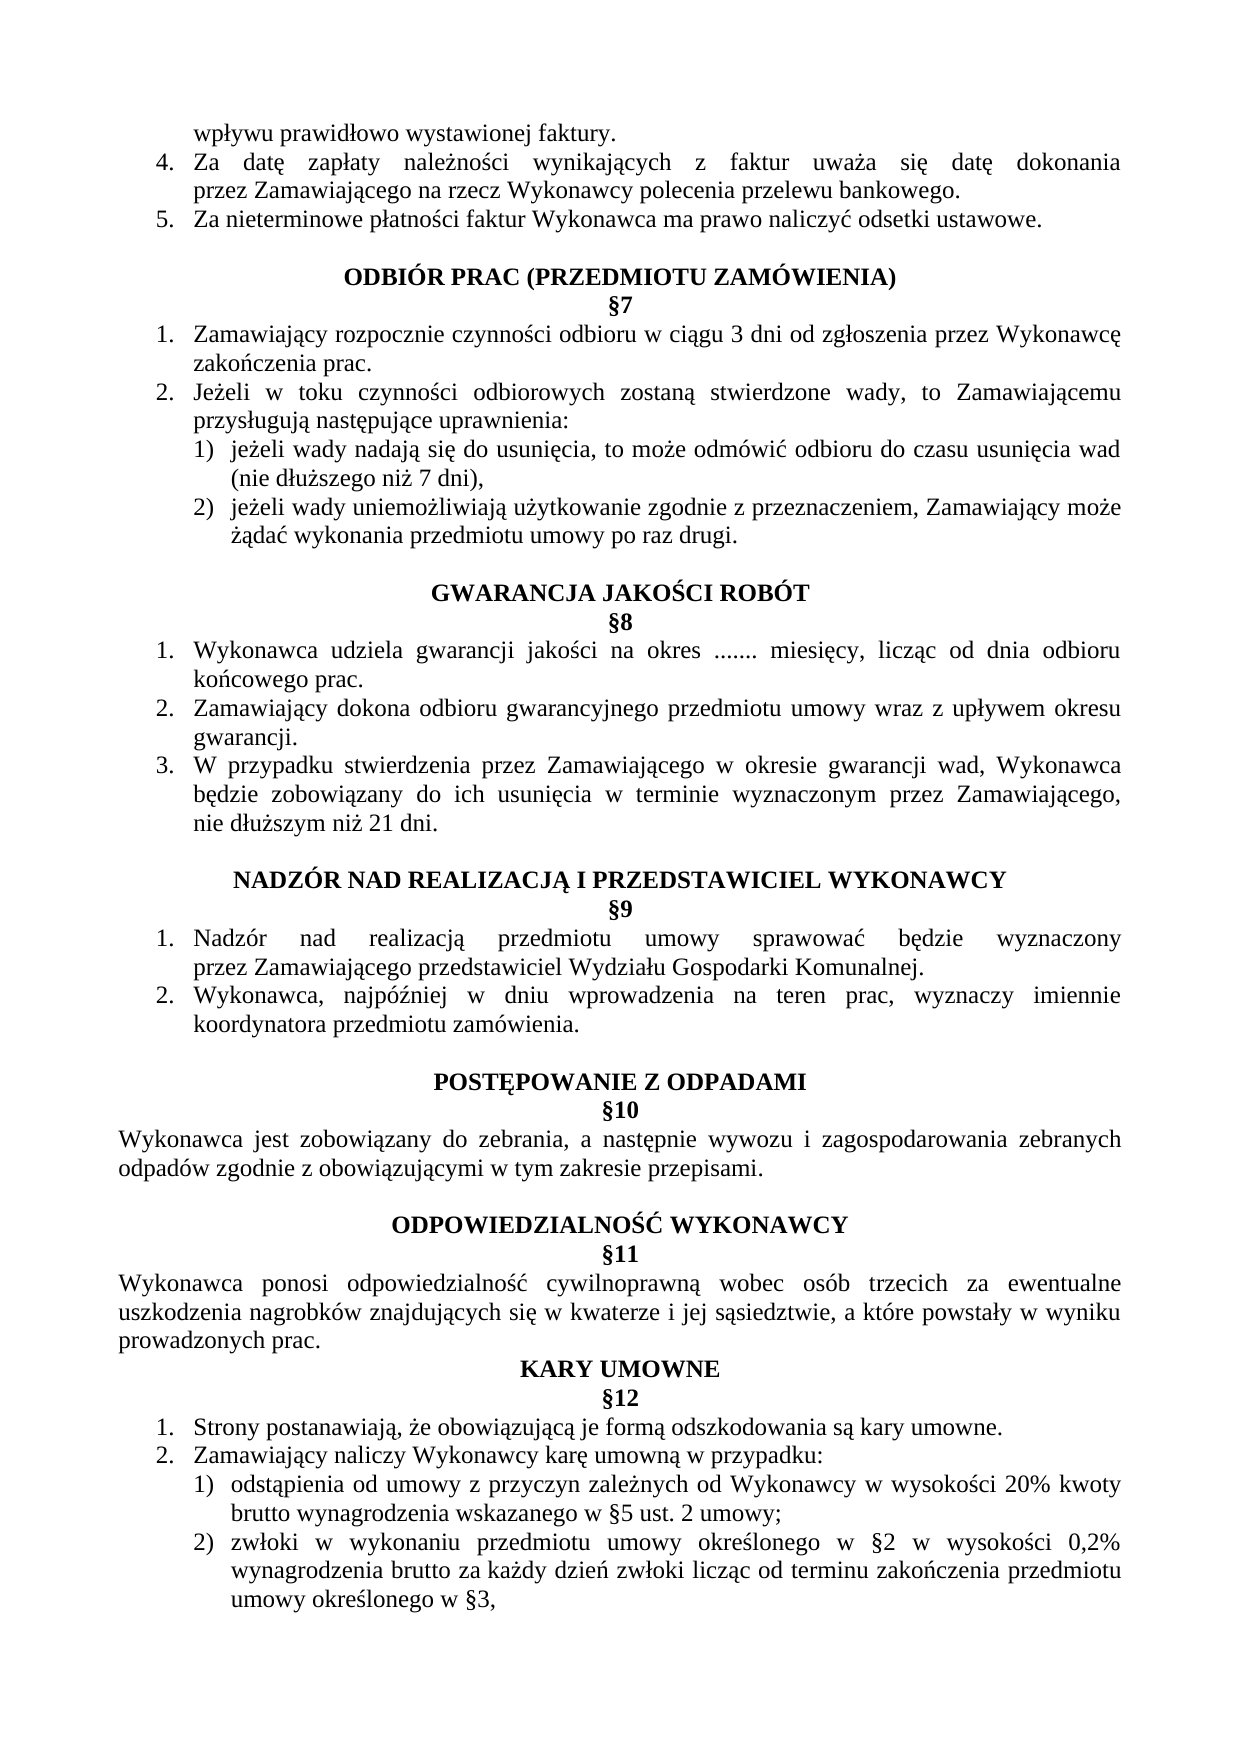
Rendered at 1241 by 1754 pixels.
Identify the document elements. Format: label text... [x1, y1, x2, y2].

text POSTĘPOWANIE Z ODPADAMI [118, 1067, 1122, 1096]
list Wykonawca udziela gwarancji jakości na okres ....... miesięcy, licząc od dnia odbioru końcowego prac. [156, 636, 1122, 693]
list Za nieterminowe płatności faktur Wykonawca ma prawo naliczyć odsetki ustawowe. [156, 204, 1122, 233]
list Zamawiający naliczy Wykonawcy karę umowną w przypadku: [156, 1441, 1122, 1469]
list Za datę zapłaty należności wynikających z faktur uważa się datę dokonania przez Zamawiającego na rzecz Wykonawcy polecenia przelewu bankowego. [156, 147, 1122, 204]
text §7 [118, 291, 1122, 319]
list Jeżeli w toku czynności odbiorowych zostaną stwierdzone wady, to Zamawiającemu przysługują następujące uprawnienia: [156, 377, 1122, 434]
text §8 [118, 607, 1122, 636]
list Wykonawca, najpóźniej w dniu wprowadzenia na teren prac, wyznaczy imiennie koordynatora przedmiotu zamówienia. [156, 981, 1122, 1038]
list Zamawiający rozpocznie czynności odbioru w ciągu 3 dni od zgłoszenia przez Wykonawcę zakończenia prac. [156, 319, 1122, 377]
text §11 [118, 1239, 1122, 1268]
list W przypadku stwierdzenia przez Zamawiającego w okresie gwarancji wad, Wykonawca będzie zobowiązany do ich usunięcia w terminie wyznaczonym przez Zamawiającego, nie dłuższym niż 21 dni. [156, 751, 1122, 837]
text §10 [118, 1096, 1122, 1124]
text Wykonawca ponosi odpowiedzialność cywilnoprawną wobec osób trzecich za ewentualne uszkodzenia nagrobków znajdujących się w kwaterze i jej sąsiedztwie, a które powstały w wyniku prowadzonych prac. [118, 1268, 1122, 1354]
text KARY UMOWNE [118, 1354, 1122, 1383]
list wpływu prawidłowo wystawionej faktury. [156, 118, 1122, 147]
list Nadzór nad realizacją przedmiotu umowy sprawować będzie wyznaczony przez Zamawiającego przedstawiciel Wydziału Gospodarki Komunalnej. [156, 923, 1122, 981]
list Strony postanawiają, że obowiązującą je formą odszkodowania są kary umowne. [156, 1412, 1122, 1441]
text ODPOWIEDZIALNOŚĆ WYKONAWCY [118, 1211, 1122, 1239]
text §12 [118, 1383, 1122, 1412]
text NADZÓR NAD REALIZACJĄ I PRZEDSTAWICIEL WYKONAWCY [118, 866, 1122, 894]
list jeżeli wady nadają się do usunięcia, to może odmówić odbioru do czasu usunięcia wad (nie dłuższego niż 7 dni), [193, 434, 1122, 492]
text GWARANCJA JAKOŚCI ROBÓT [118, 578, 1122, 607]
text §9 [118, 894, 1122, 923]
text Wykonawca jest zobowiązany do zebrania, a następnie wywozu i zagospodarowania zebranych odpadów zgodnie z obowiązującymi w tym zakresie przepisami. [118, 1124, 1122, 1182]
list jeżeli wady uniemożliwiają użytkowanie zgodnie z przeznaczeniem, Zamawiający może żądać wykonania przedmiotu umowy po raz drugi. [193, 492, 1122, 549]
text ODBIÓR PRAC (PRZEDMIOTU ZAMÓWIENIA) [118, 262, 1122, 291]
list odstąpienia od umowy z przyczyn zależnych od Wykonawcy w wysokości 20% kwoty brutto wynagrodzenia wskazanego w §5 ust. 2 umowy; [193, 1469, 1122, 1527]
list Zamawiający dokona odbioru gwarancyjnego przedmiotu umowy wraz z upływem okresu gwarancji. [156, 693, 1122, 751]
list zwłoki w wykonaniu przedmiotu umowy określonego w §2 w wysokości 0,2% wynagrodzenia brutto za każdy dzień zwłoki licząc od terminu zakończenia przedmiotu umowy określonego w §3, [193, 1527, 1122, 1613]
